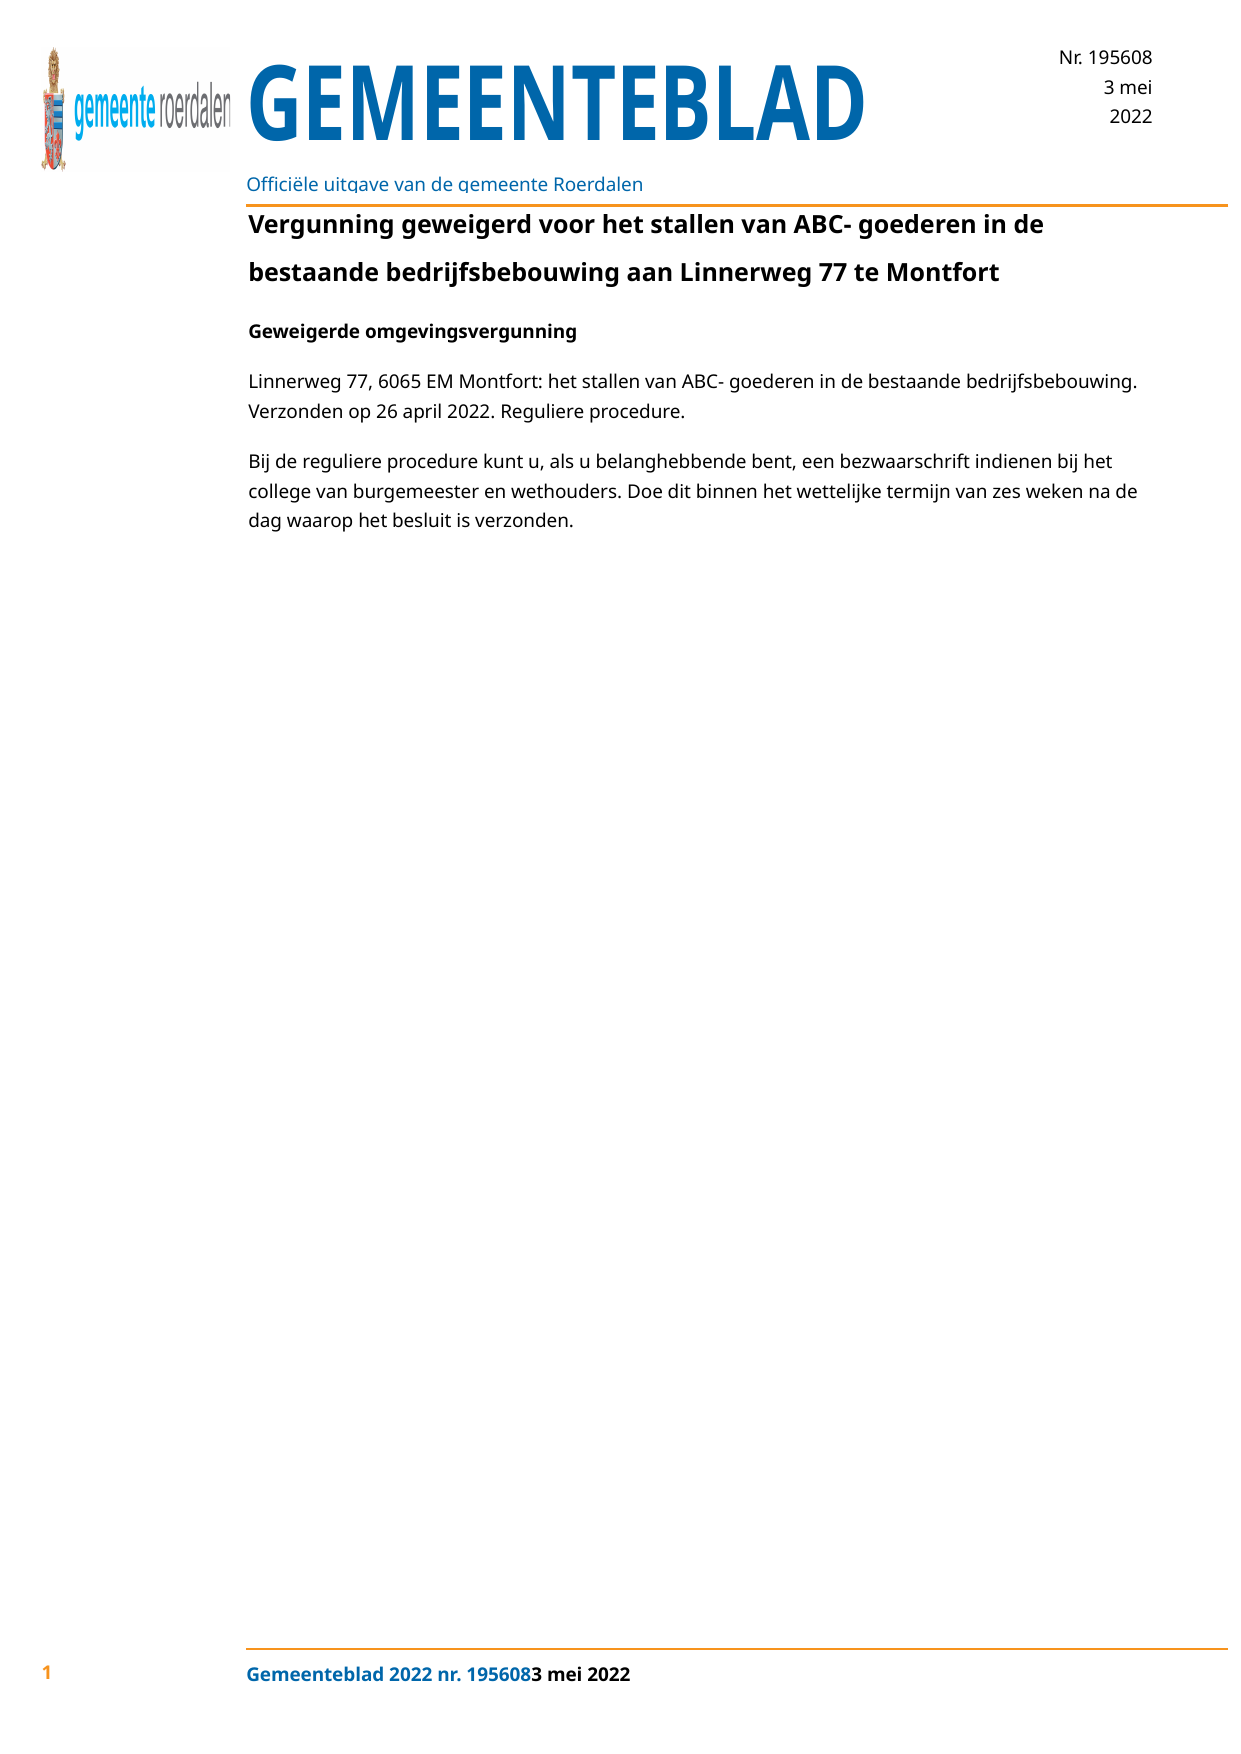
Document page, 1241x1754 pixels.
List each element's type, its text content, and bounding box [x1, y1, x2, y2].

text Geweigerde omgevingsvergunning [248, 318, 1152, 344]
picture [41, 47, 231, 172]
text Linnerweg 77, 6065 EM Montfort: het stallen van ABC- goederen in de bestaande bedrijfsbebouwing. Verzonden op 26 april 2022. Reguliere procedure. [248, 368, 1152, 424]
text Vergunning geweigerd voor het stallen van ABC- goederen in de bestaande bedrijfsbebouwing aan Linnerweg 77 te Montfort [248, 207, 1152, 288]
text Bij de reguliere procedure kunt u, als u belanghebbende bent, een bezwaarschrift indienen bij het college van burgemeester en wethouders. Doe dit binnen het wettelijke termijn van zes weken na de dag waarop het besluit is verzonden. [248, 448, 1152, 533]
